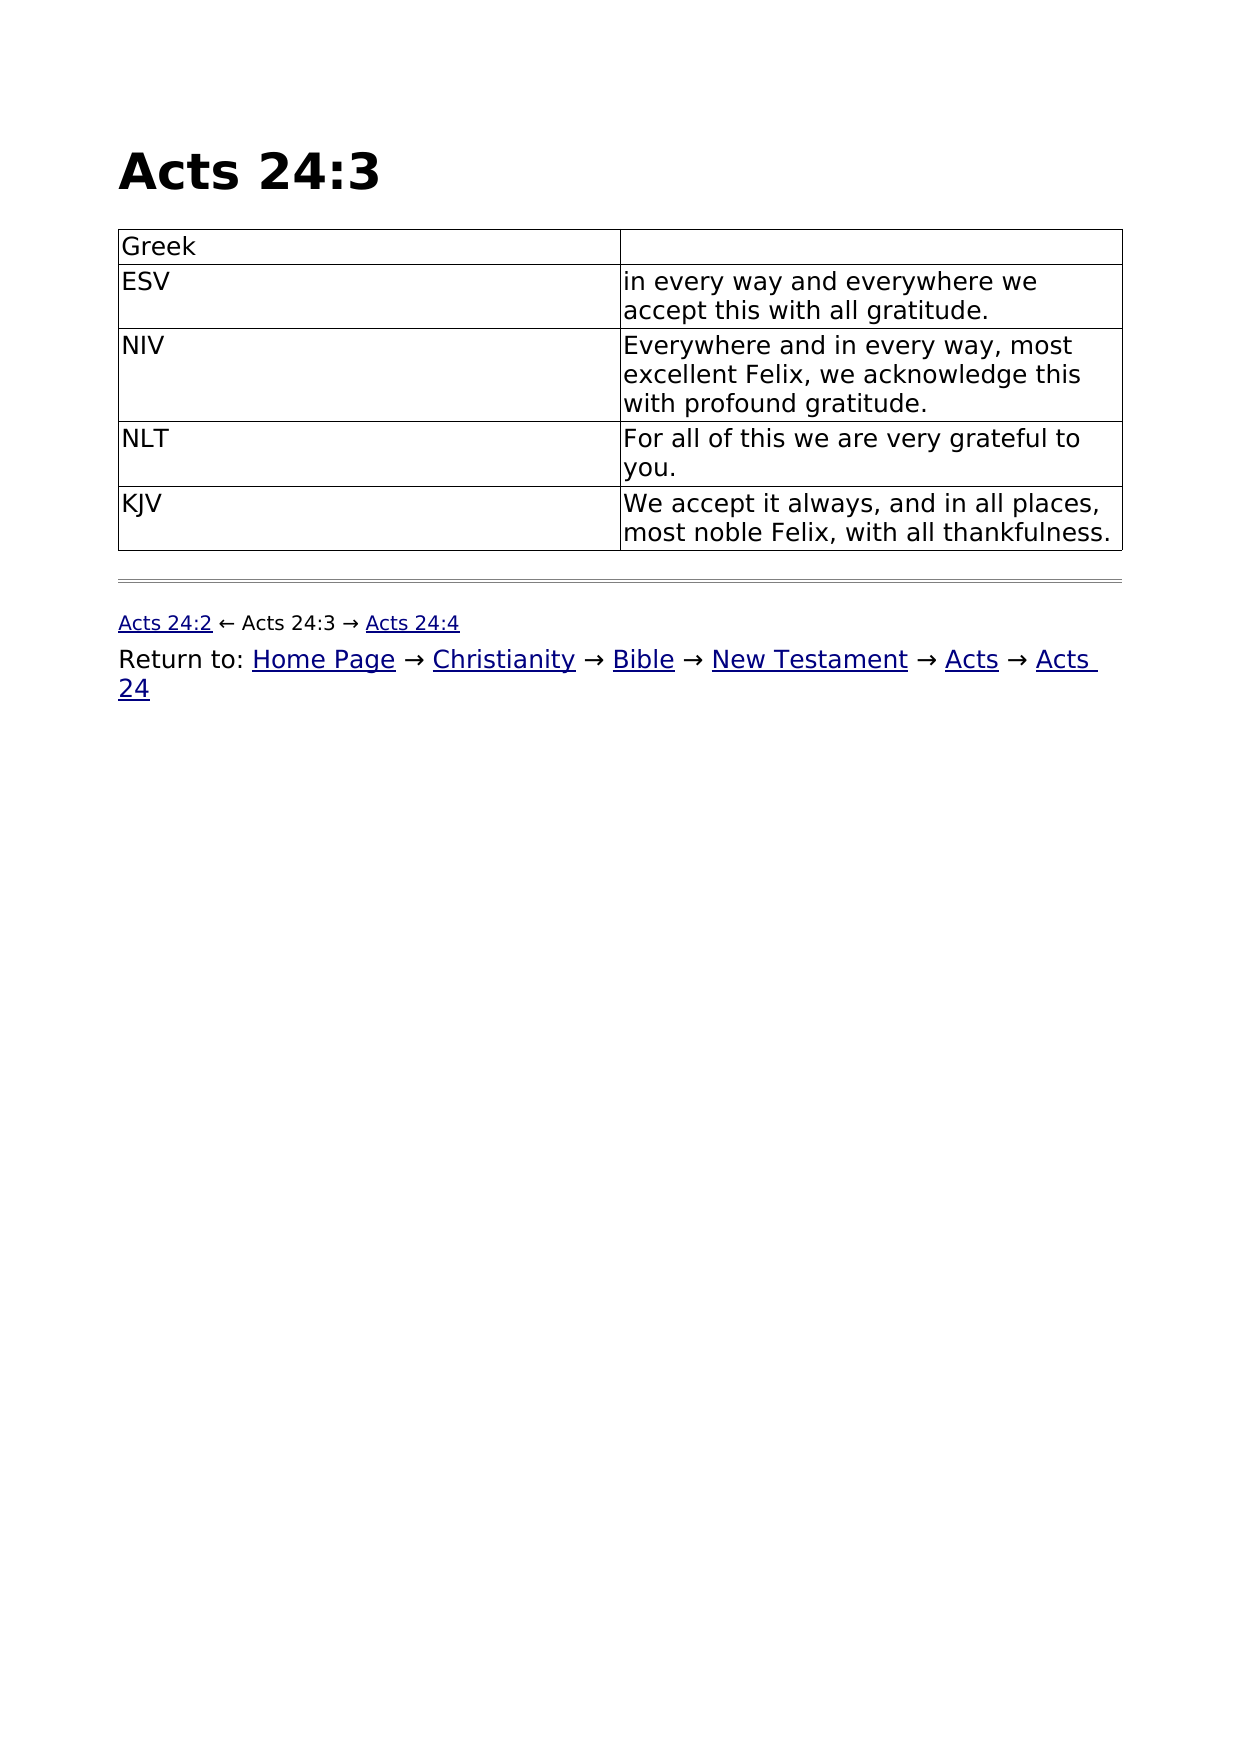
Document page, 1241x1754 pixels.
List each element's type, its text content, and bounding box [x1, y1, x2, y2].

table_cell in every way and everywhere we accept this with all gratitude. [621, 265, 1122, 328]
subtitle Acts 24:3 [118, 143, 1122, 201]
table_cell NLT [119, 422, 620, 486]
table_header [621, 230, 1122, 264]
table_cell KJV [119, 487, 620, 550]
text Acts 24:2 ← Acts 24:3 → Acts 24:4 [118, 611, 1122, 645]
table_cell NIV [119, 329, 620, 421]
table_cell ESV [119, 265, 620, 328]
text Return to: Home Page → Christianity → Bible → New Testament → Acts → Acts 24 [118, 645, 1122, 704]
table_cell Everywhere and in every way, most excellent Felix, we acknowledge this with profound gratitude. [621, 329, 1122, 421]
table_header Greek [119, 230, 620, 264]
table_cell We accept it always, and in all places, most noble Felix, with all thankfulness. [621, 487, 1122, 550]
table_cell For all of this we are very grateful to you. [621, 422, 1122, 486]
